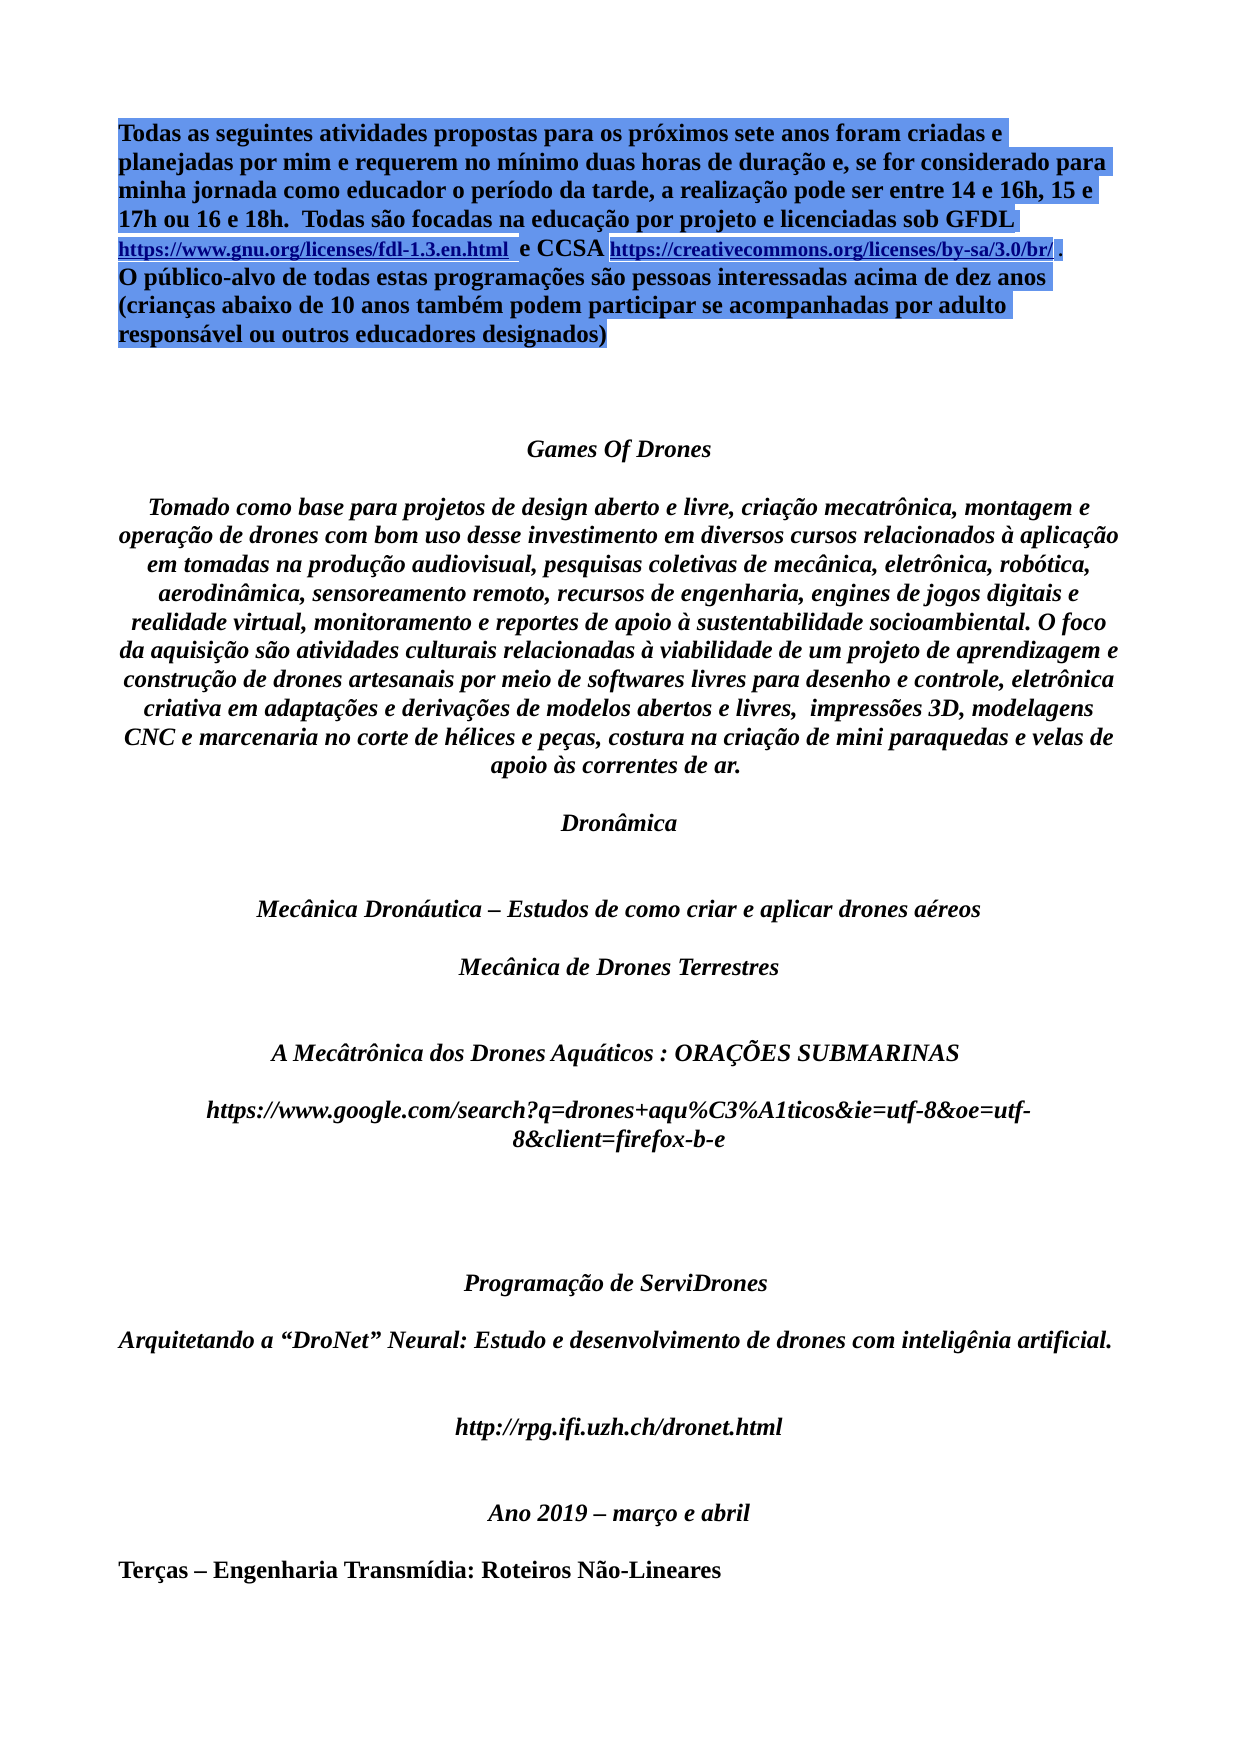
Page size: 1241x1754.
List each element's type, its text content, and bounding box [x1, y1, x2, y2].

text O público-alvo de todas estas programações são pessoas interessadas acima de dez anos (crianças abaixo de 10 anos também podem participar se acompanhadas por adulto responsável ou outros educadores designados) [118, 262, 1122, 348]
text Mecânica Dronáutica – Estudos de como criar e aplicar drones aéreos [118, 894, 1122, 923]
text Games Of Drones [118, 434, 1122, 463]
text https://www.google.com/search?q=drones+aqu%C3%A1ticos&ie=utf-8&oe=utf-8&client=firefox-b-e [118, 1096, 1122, 1153]
text A Mecâtrônica dos Drones Aquáticos : ORAÇÕES SUBMARINAS [118, 1038, 1122, 1067]
text Todas as seguintes atividades propostas para os próximos sete anos foram criadas e planejadas por mim e requerem no mínimo duas horas de duração e, se for considerado para minha jornada como educador o período da tarde, a realização pode ser entre 14 e 16h, 15 e 17h ou 16 e 18h. Todas são focadas na educação por projeto e licenciadas sob GFDL https://www.gnu.org/licenses/fdl-1.3.en.html e CCSA https://creativecommons.org/licenses/by-sa/3.0/br/ . [118, 118, 1122, 262]
text Dronâmica [118, 808, 1122, 837]
text http://rpg.ifi.uzh.ch/dronet.html [118, 1412, 1122, 1441]
text Mecânica de Drones Terrestres [118, 952, 1122, 981]
text Terças – Engenharia Transmídia: Roteiros Não-Lineares [118, 1556, 1122, 1584]
text Programação de ServiDrones [118, 1268, 1122, 1297]
text Ano 2019 – março e abril [118, 1498, 1122, 1527]
text Arquitetando a “DroNet” Neural: Estudo e desenvolvimento de drones com inteligênia artificial. [118, 1326, 1122, 1354]
text Tomado como base para projetos de design aberto e livre, criação mecatrônica, montagem e operação de drones com bom uso desse investimento em diversos cursos relacionados à aplicação em tomadas na produção audiovisual, pesquisas coletivas de mecânica, eletrônica, robótica, aerodinâmica, sensoreamento remoto, recursos de engenharia, engines de jogos digitais e realidade virtual, monitoramento e reportes de apoio à sustentabilidade socioambiental. O foco da aquisição são atividades culturais relacionadas à viabilidade de um projeto de aprendizagem e construção de drones artesanais por meio de softwares livres para desenho e controle, eletrônica criativa em adaptações e derivações de modelos abertos e livres, impressões 3D, modelagens CNC e marcenaria no corte de hélices e peças, costura na criação de mini paraquedas e velas de apoio às correntes de ar. [118, 492, 1122, 779]
